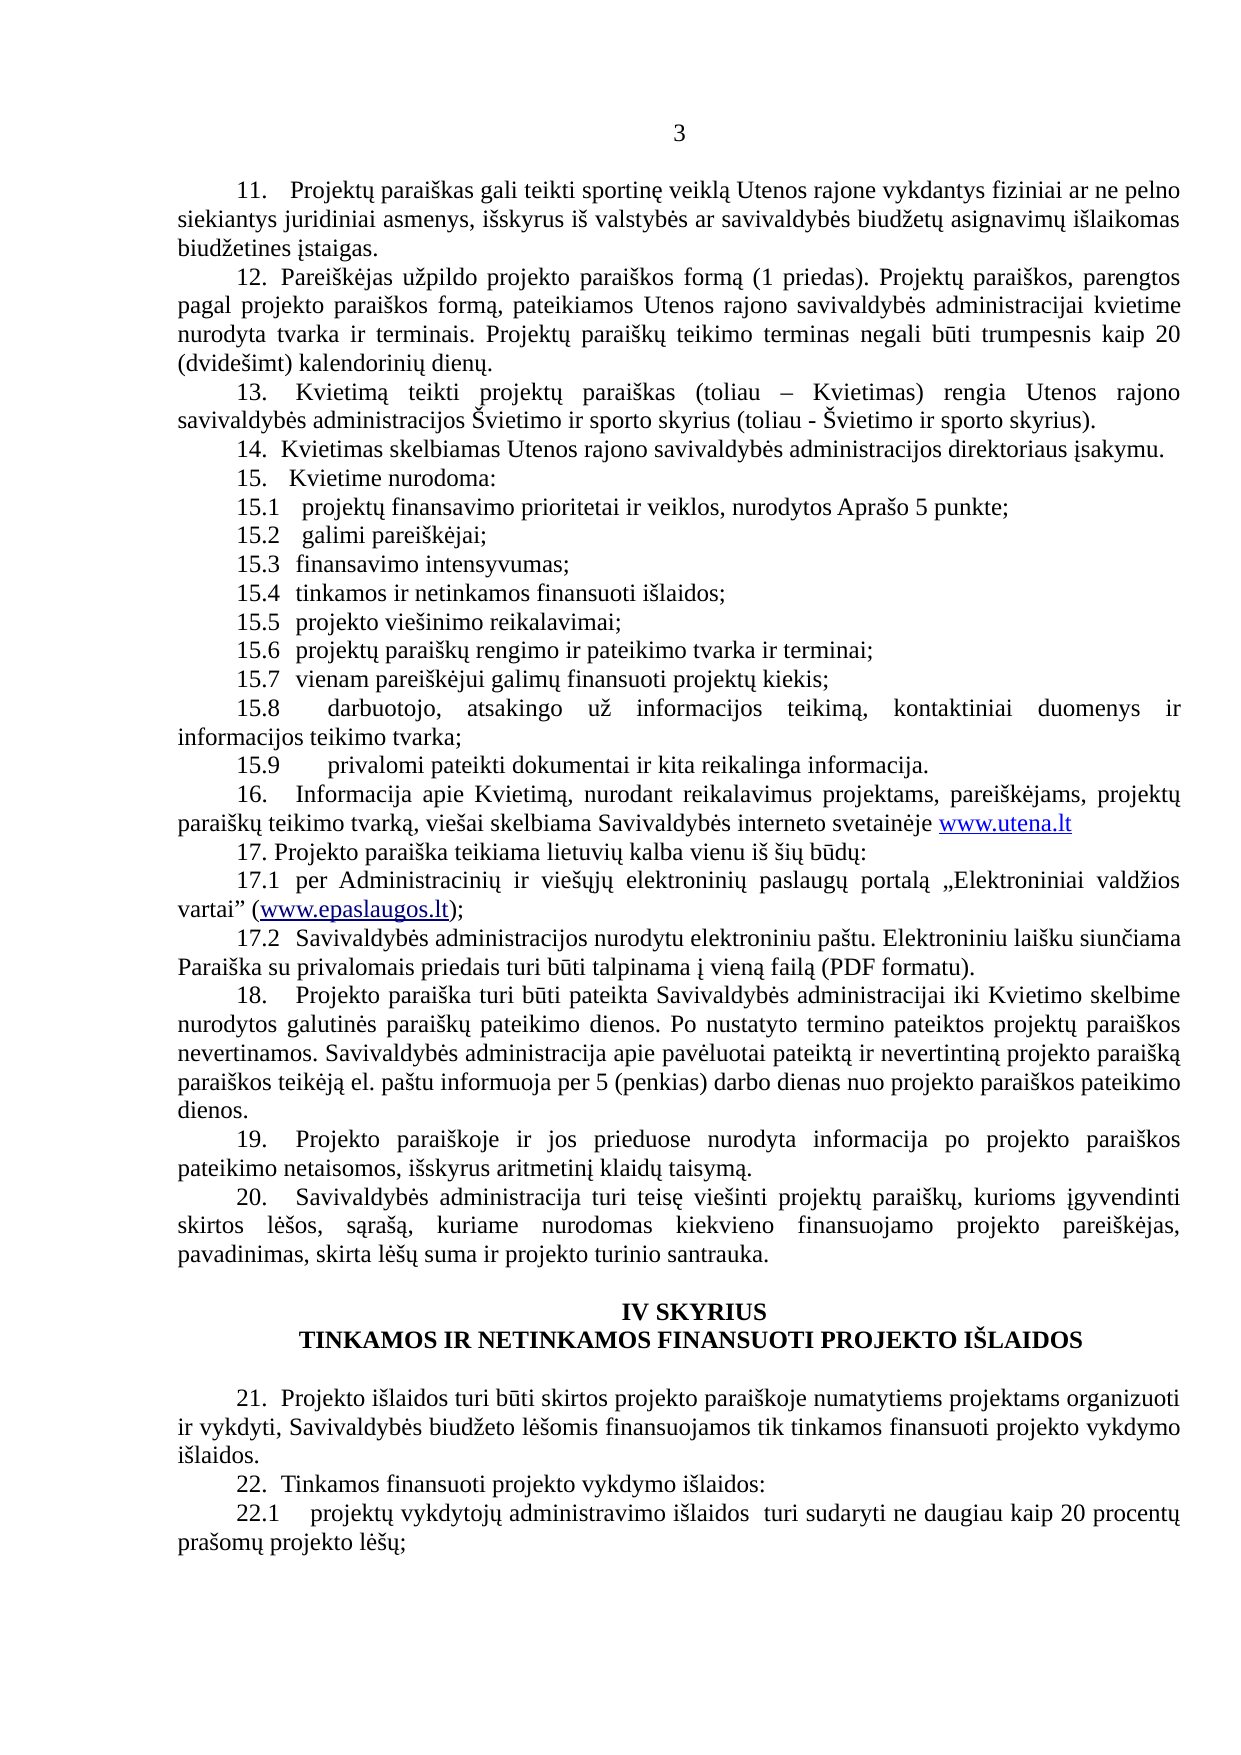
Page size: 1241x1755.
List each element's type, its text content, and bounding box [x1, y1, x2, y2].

text 19. Projekto paraiškoje ir jos prieduose nurodyta informacija po projekto paraiškos pateikimo netaisomos, išskyrus aritmetinį klaidų taisymą. [177, 1124, 1181, 1182]
text 18. Projekto paraiška turi būti pateikta Savivaldybės administracijai iki Kvietimo skelbime nurodytos galutinės paraiškų pateikimo dienos. Po nustatyto termino pateiktos projektų paraiškos nevertinamos. Savivaldybės administracija apie pavėluotai pateiktą ir nevertintiną projekto paraišką paraiškos teikėją el. paštu informuoja per 5 (penkias) darbo dienas nuo projekto paraiškos pateikimo dienos. [177, 981, 1181, 1124]
text 20. Savivaldybės administracija turi teisę viešinti projektų paraiškų, kurioms įgyvendinti skirtos lėšos, sąrašą, kuriame nurodomas kiekvieno finansuojamo projekto pareiškėjas, pavadinimas, skirta lėšų suma ir projekto turinio santrauka. [177, 1182, 1181, 1268]
text 21. Projekto išlaidos turi būti skirtos projekto paraiškoje numatytiems projektams organizuoti ir vykdyti, Savivaldybės biudžeto lėšomis finansuojamos tik tinkamos finansuoti projekto vykdymo išlaidos. [177, 1383, 1181, 1469]
text 15.8 darbuotojo, atsakingo už informacijos teikimą, kontaktiniai duomenys ir informacijos teikimo tvarka; [177, 693, 1181, 751]
text 14. Kvietimas skelbiamas Utenos rajono savivaldybės administracijos direktoriaus įsakymu. [236, 434, 1181, 463]
text TINKAMOS IR NETINKAMOS FINANSUOTI PROJEKTO IŠLAIDOS [177, 1326, 1211, 1354]
text 15.2 galimi pareiškėjai; [236, 521, 1181, 549]
text 15.4 tinkamos ir netinkamos finansuoti išlaidos; [236, 578, 1181, 607]
text 17.2 Savivaldybės administracijos nurodytu elektroniniu paštu. Elektroniniu laišku siunčiama Paraiška su privalomais priedais turi būti talpinama į vieną failą (PDF formatu). [177, 923, 1181, 981]
text 16. Informacija apie Kvietimą, nurodant reikalavimus projektams, pareiškėjams, projektų paraiškų teikimo tvarką, viešai skelbiama Savivaldybės interneto svetainėje www.utena.lt [177, 779, 1181, 837]
text 15.3 finansavimo intensyvumas; [236, 549, 1181, 578]
text 15.6 projektų paraiškų rengimo ir pateikimo tvarka ir terminai; [236, 636, 1181, 664]
text IV SKYRIUS [177, 1297, 1211, 1326]
text 15.1 projektų finansavimo prioritetai ir veiklos, nurodytos Aprašo 5 punkte; [236, 492, 1181, 521]
text 17.1 per Administracinių ir viešųjų elektroninių paslaugų portalą „Elektroniniai valdžios vartai” (www.epaslaugos.lt); [177, 866, 1181, 923]
text 15.9 privalomi pateikti dokumentai ir kita reikalinga informacija. [177, 751, 1181, 779]
text 22. Tinkamos finansuoti projekto vykdymo išlaidos: [177, 1469, 1181, 1498]
text 17. Projekto paraiška teikiama lietuvių kalba vienu iš šių būdų: [236, 837, 1181, 866]
text 15.7 vienam pareiškėjui galimų finansuoti projektų kiekis; [236, 664, 1181, 693]
text 22.1 projektų vykdytojų administravimo išlaidos turi sudaryti ne daugiau kaip 20 procentų prašomų projekto lėšų; [177, 1498, 1181, 1556]
text 13. Kvietimą teikti projektų paraiškas (toliau – Kvietimas) rengia Utenos rajono savivaldybės administracijos Švietimo ir sporto skyrius (toliau - Švietimo ir sporto skyrius). [177, 377, 1181, 434]
text 15. Kvietime nurodoma: [236, 463, 1181, 492]
text 12. Pareiškėjas užpildo projekto paraiškos formą (1 priedas). Projektų paraiškos, parengtos pagal projekto paraiškos formą, pateikiamos Utenos rajono savivaldybės administracijai kvietime nurodyta tvarka ir terminais. Projektų paraiškų teikimo terminas negali būti trumpesnis kaip 20 (dvidešimt) kalendorinių dienų. [177, 262, 1181, 377]
text 11. Projektų paraiškas gali teikti sportinę veiklą Utenos rajone vykdantys fiziniai ar ne pelno siekiantys juridiniai asmenys, išskyrus iš valstybės ar savivaldybės biudžetų asignavimų išlaikomas biudžetines įstaigas. [177, 176, 1181, 262]
text 15.5 projekto viešinimo reikalavimai; [236, 607, 1181, 636]
